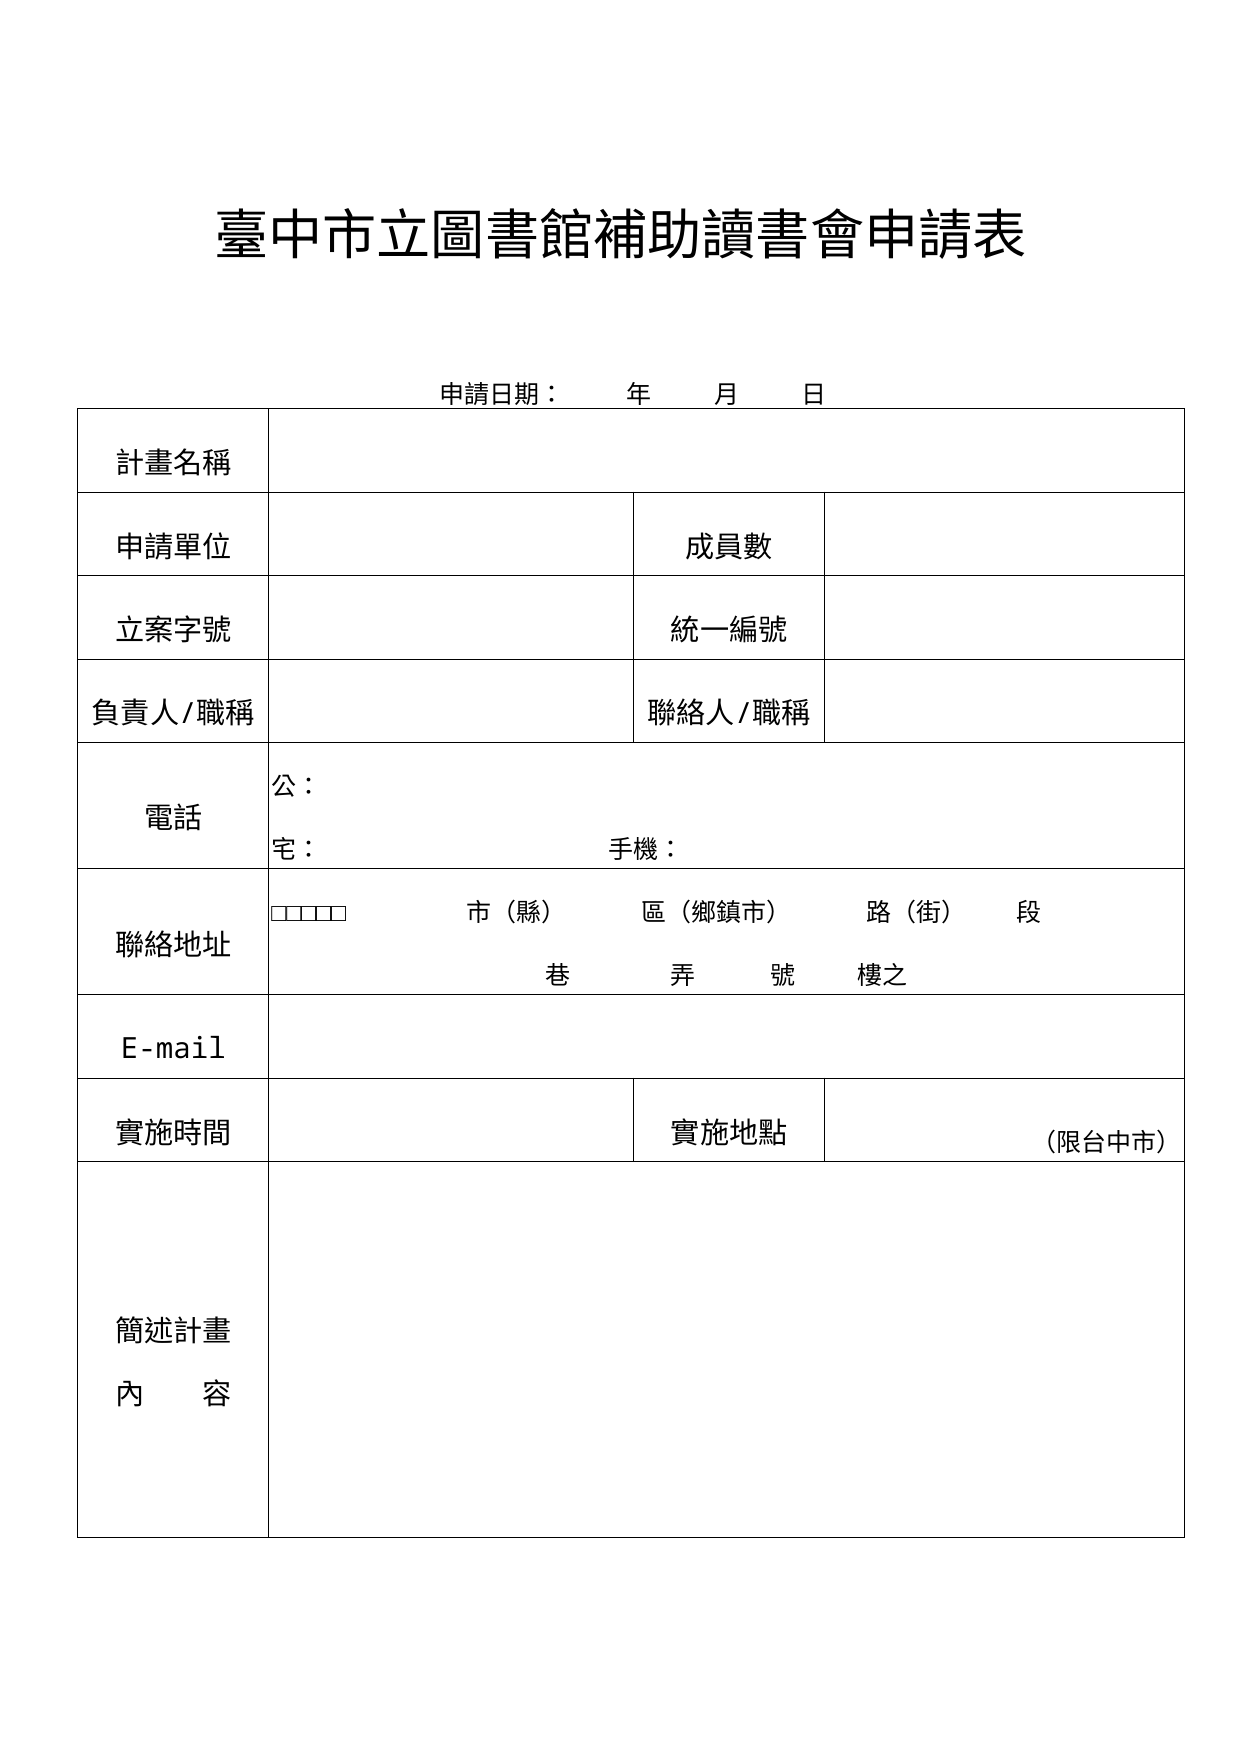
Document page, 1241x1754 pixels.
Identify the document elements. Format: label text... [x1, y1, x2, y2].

table_cell [825, 493, 1184, 575]
table_cell 聯絡人/職稱 [634, 660, 824, 742]
table_cell [269, 1162, 1184, 1537]
text 申請日期： 年 月 日 [187, 346, 1053, 408]
table_cell 簡述計畫 內 容 [78, 1162, 268, 1537]
table_cell [269, 493, 633, 575]
table_cell 實施時間 [78, 1079, 268, 1161]
text 臺中市立圖書館補助讀書會申請表 [187, 158, 1053, 283]
table_header 計畫名稱 [78, 409, 268, 492]
table_cell □□□□□ 市（縣） 區（鄉鎮市） 路（街） 段 巷 弄 號 樓之 [269, 869, 1184, 994]
table_cell [825, 576, 1184, 659]
table_cell （限台中市） [825, 1079, 1184, 1161]
table_cell 電話 [78, 743, 268, 868]
table_cell 申請單位 [78, 493, 268, 575]
table_cell 負責人/職稱 [78, 660, 268, 742]
table_cell [825, 660, 1184, 742]
table_cell E-mail [78, 995, 268, 1078]
table_cell [269, 660, 633, 742]
table_cell 立案字號 [78, 576, 268, 659]
table_cell [269, 576, 633, 659]
table_cell 實施地點 [634, 1079, 824, 1161]
table_cell 成員數 [634, 493, 824, 575]
table_cell 聯絡地址 [78, 869, 268, 994]
table_cell 公： 宅： 手機： [269, 743, 1184, 868]
table_cell 統一編號 [634, 576, 824, 659]
table_header [269, 409, 1184, 492]
table_cell [269, 995, 1184, 1078]
table_cell [269, 1079, 633, 1161]
